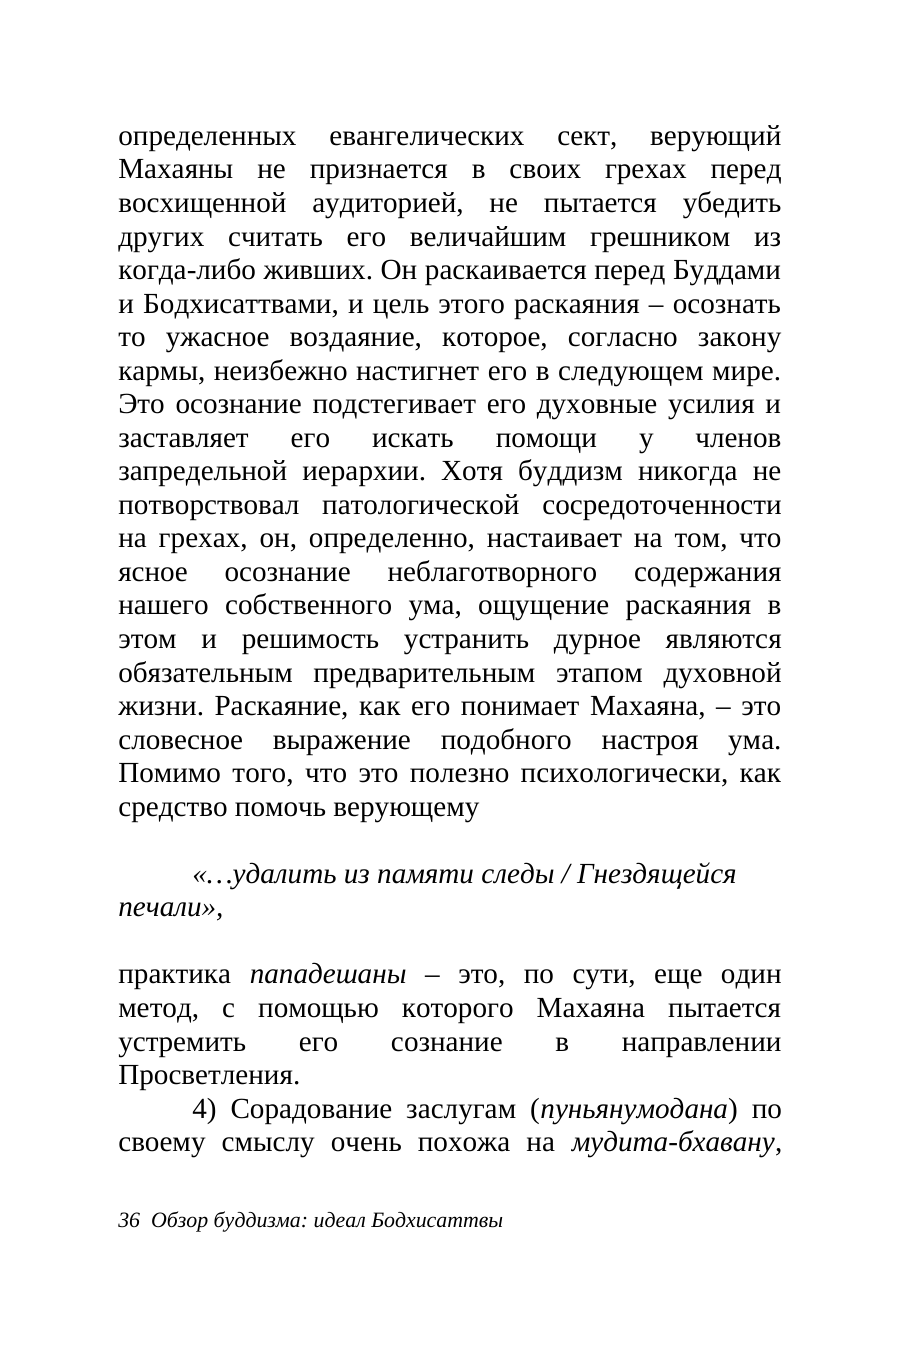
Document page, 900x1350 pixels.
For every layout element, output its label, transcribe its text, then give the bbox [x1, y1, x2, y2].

text определенных евангелических сект, верующий Махаяны не признается в своих грехах перед восхищенной аудиторией, не пытается убедить других считать его величайшим грешником из когда-либо живших. Он раскаивается перед Буддами и Бодхисаттвами, и цель этого раскаяния – осознать то ужасное воздаяние, которое, согласно закону кармы, неизбежно настигнет его в следующем мире. Это осознание подстегивает его духовные усилия и заставляет его искать помощи у членов запредельной иерархии. Хотя буддизм никогда не потворствовал патологической сосредоточенности на грехах, он, определенно, настаивает на том, что ясное осознание неблаготворного содержания нашего собственного ума, ощущение раскаяния в этом и решимость устранить дурное являются обязательным предварительным этапом духовной жизни. Раскаяние, как его понимает Махаяна, – это словесное выражение подобного настроя ума. Помимо того, что это полезно психологически, как средство помочь верующему [118, 118, 782, 822]
text 4) Сорадование заслугам (пуньянумодана) по своему смыслу очень похожа на мудита-бхавану, [118, 1091, 782, 1158]
text практика пападешаны – это, по сути, еще один метод, с помощью которого Махаяна пытается устремить его сознание в направлении Просветления. [118, 957, 782, 1091]
text «…удалить из памяти следы / Гнездящейся печали», [118, 856, 782, 923]
